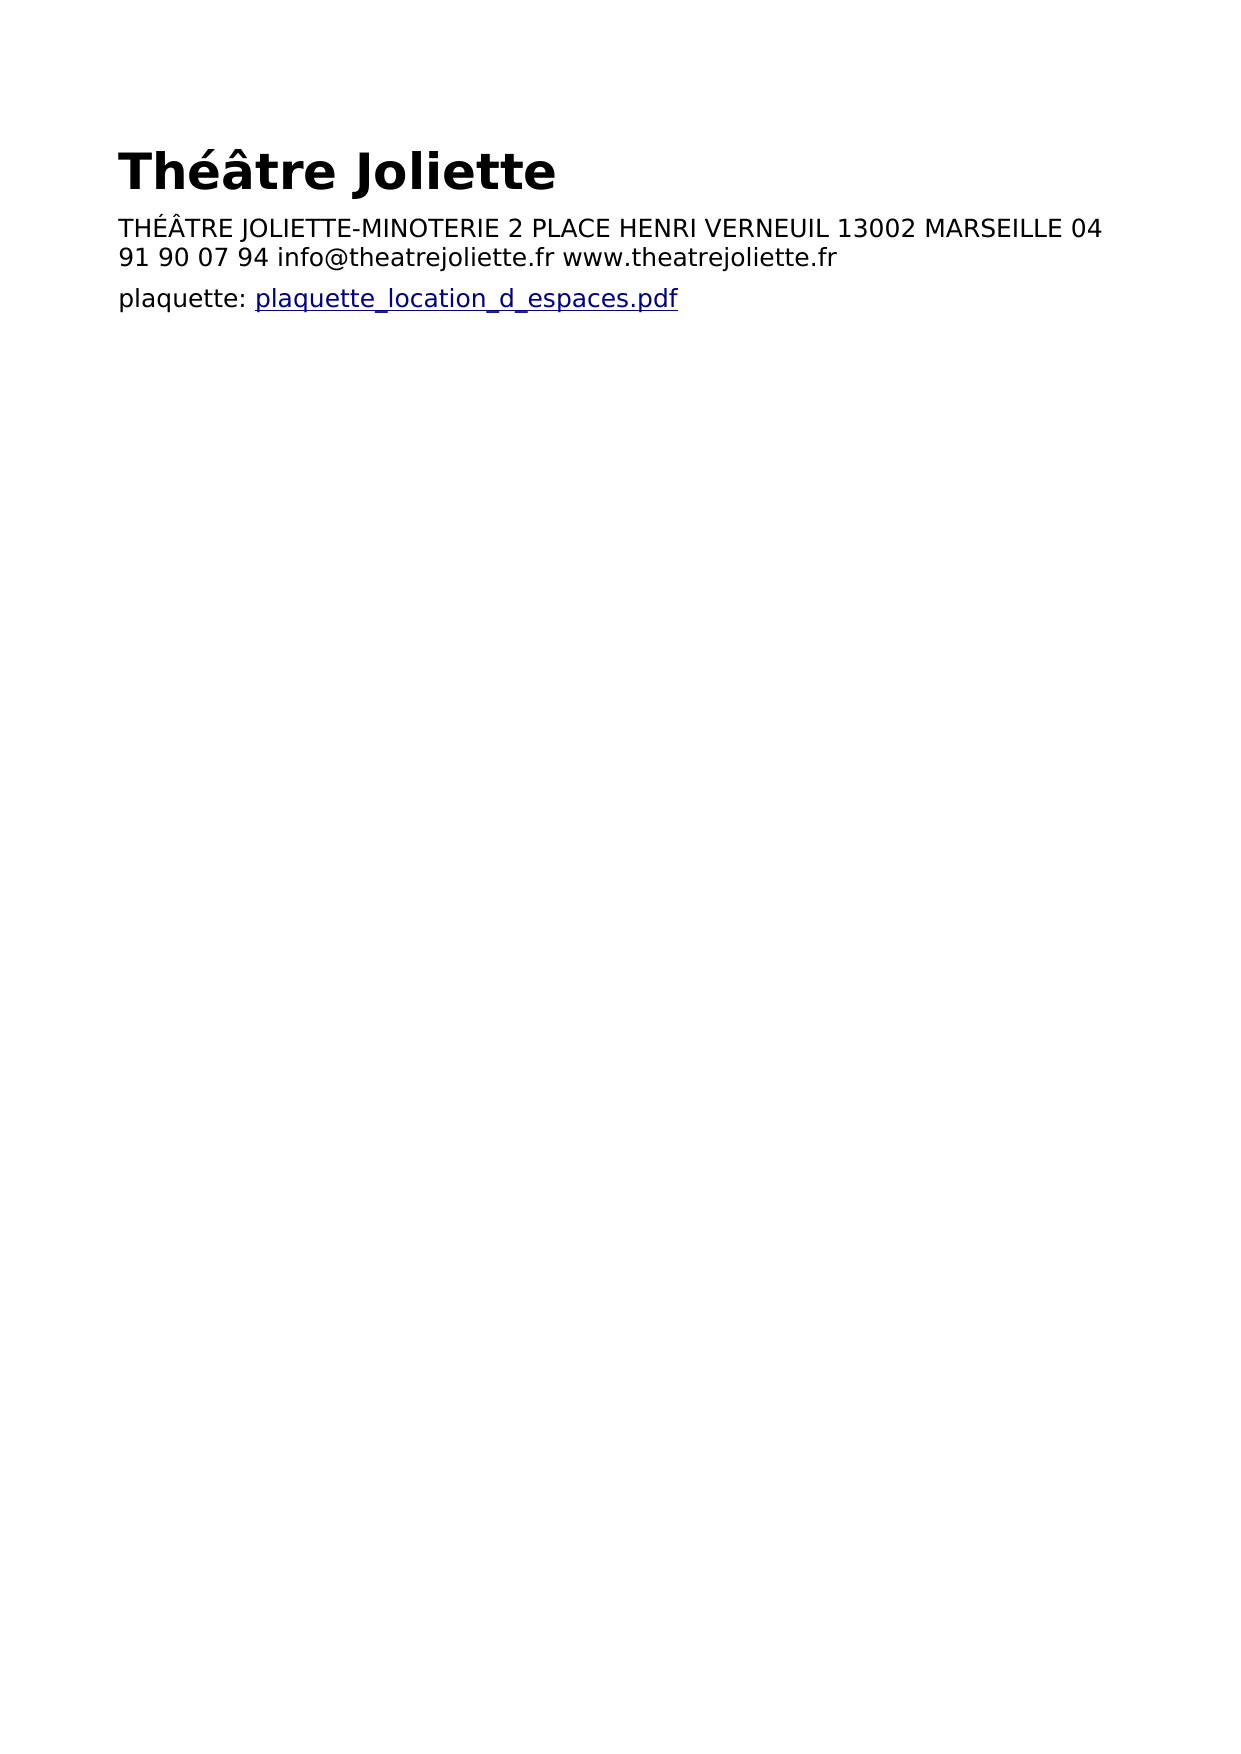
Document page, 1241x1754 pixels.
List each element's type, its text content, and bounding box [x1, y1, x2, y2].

text plaquette: plaquette_location_d_espaces.pdf [118, 285, 1122, 314]
text THÉÂTRE JOLIETTE-MINOTERIE 2 PLACE HENRI VERNEUIL 13002 MARSEILLE 04 91 90 07 94 info@theatrejoliette.fr www.theatrejoliette.fr [118, 214, 1122, 272]
subtitle Théâtre Joliette [118, 143, 1122, 201]
